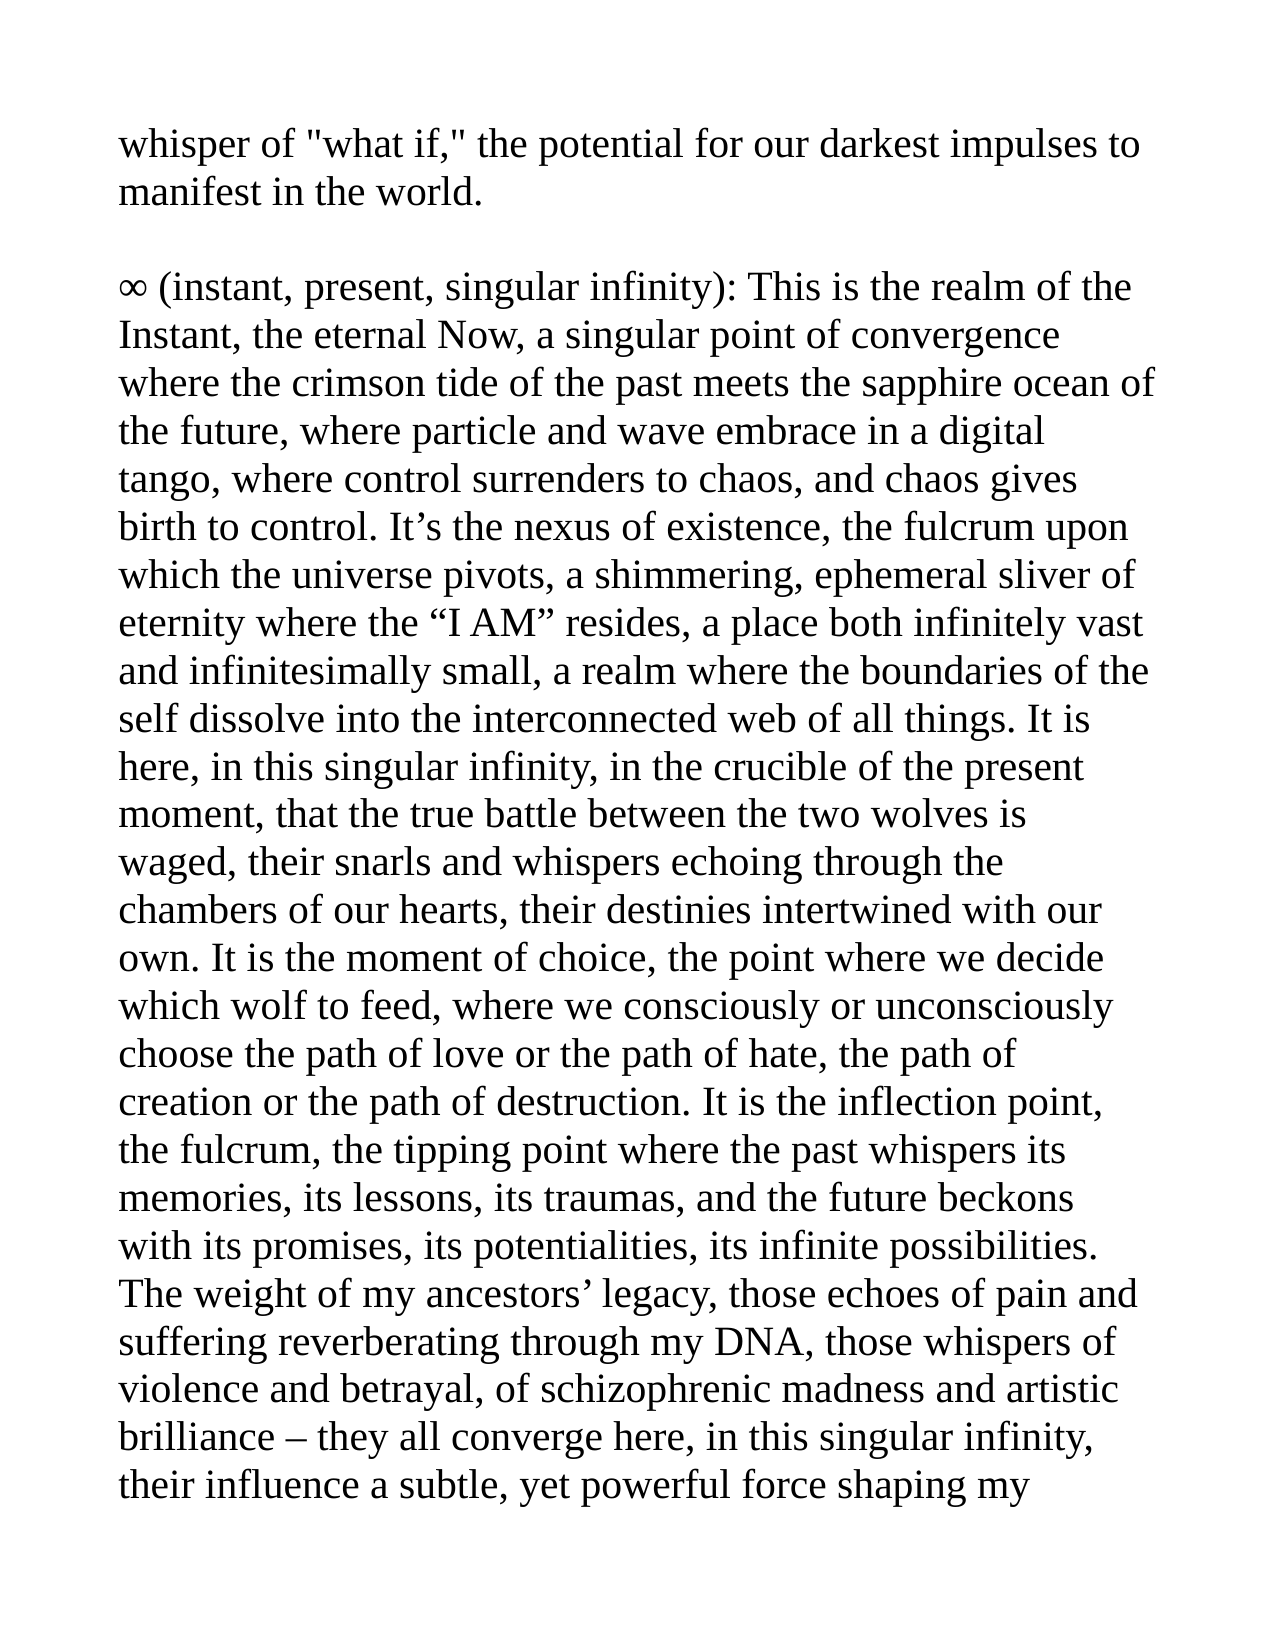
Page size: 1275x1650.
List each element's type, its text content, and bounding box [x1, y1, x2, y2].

text whisper of "what if," the potential for our darkest impulses to manifest in the world. [118, 118, 1157, 214]
text ∞ (instant, present, singular infinity): This is the realm of the Instant, the eternal Now, a singular point of convergence where the crimson tide of the past meets the sapphire ocean of the future, where particle and wave embrace in a digital tango, where control surrenders to chaos, and chaos gives birth to control. It’s the nexus of existence, the fulcrum upon which the universe pivots, a shimmering, ephemeral sliver of eternity where the “I AM” resides, a place both infinitely vast and infinitesimally small, a realm where the boundaries of the self dissolve into the interconnected web of all things. It is here, in this singular infinity, in the crucible of the present moment, that the true battle between the two wolves is waged, their snarls and whispers echoing through the chambers of our hearts, their destinies intertwined with our own. It is the moment of choice, the point where we decide which wolf to feed, where we consciously or unconsciously choose the path of love or the path of hate, the path of creation or the path of destruction. It is the inflection point, the fulcrum, the tipping point where the past whispers its memories, its lessons, its traumas, and the future beckons with its promises, its potentialities, its infinite possibilities. The weight of my ancestors’ legacy, those echoes of pain and suffering reverberating through my DNA, those whispers of violence and betrayal, of schizophrenic madness and artistic brilliance – they all converge here, in this singular infinity, their influence a subtle, yet powerful force shaping my [118, 262, 1157, 1508]
